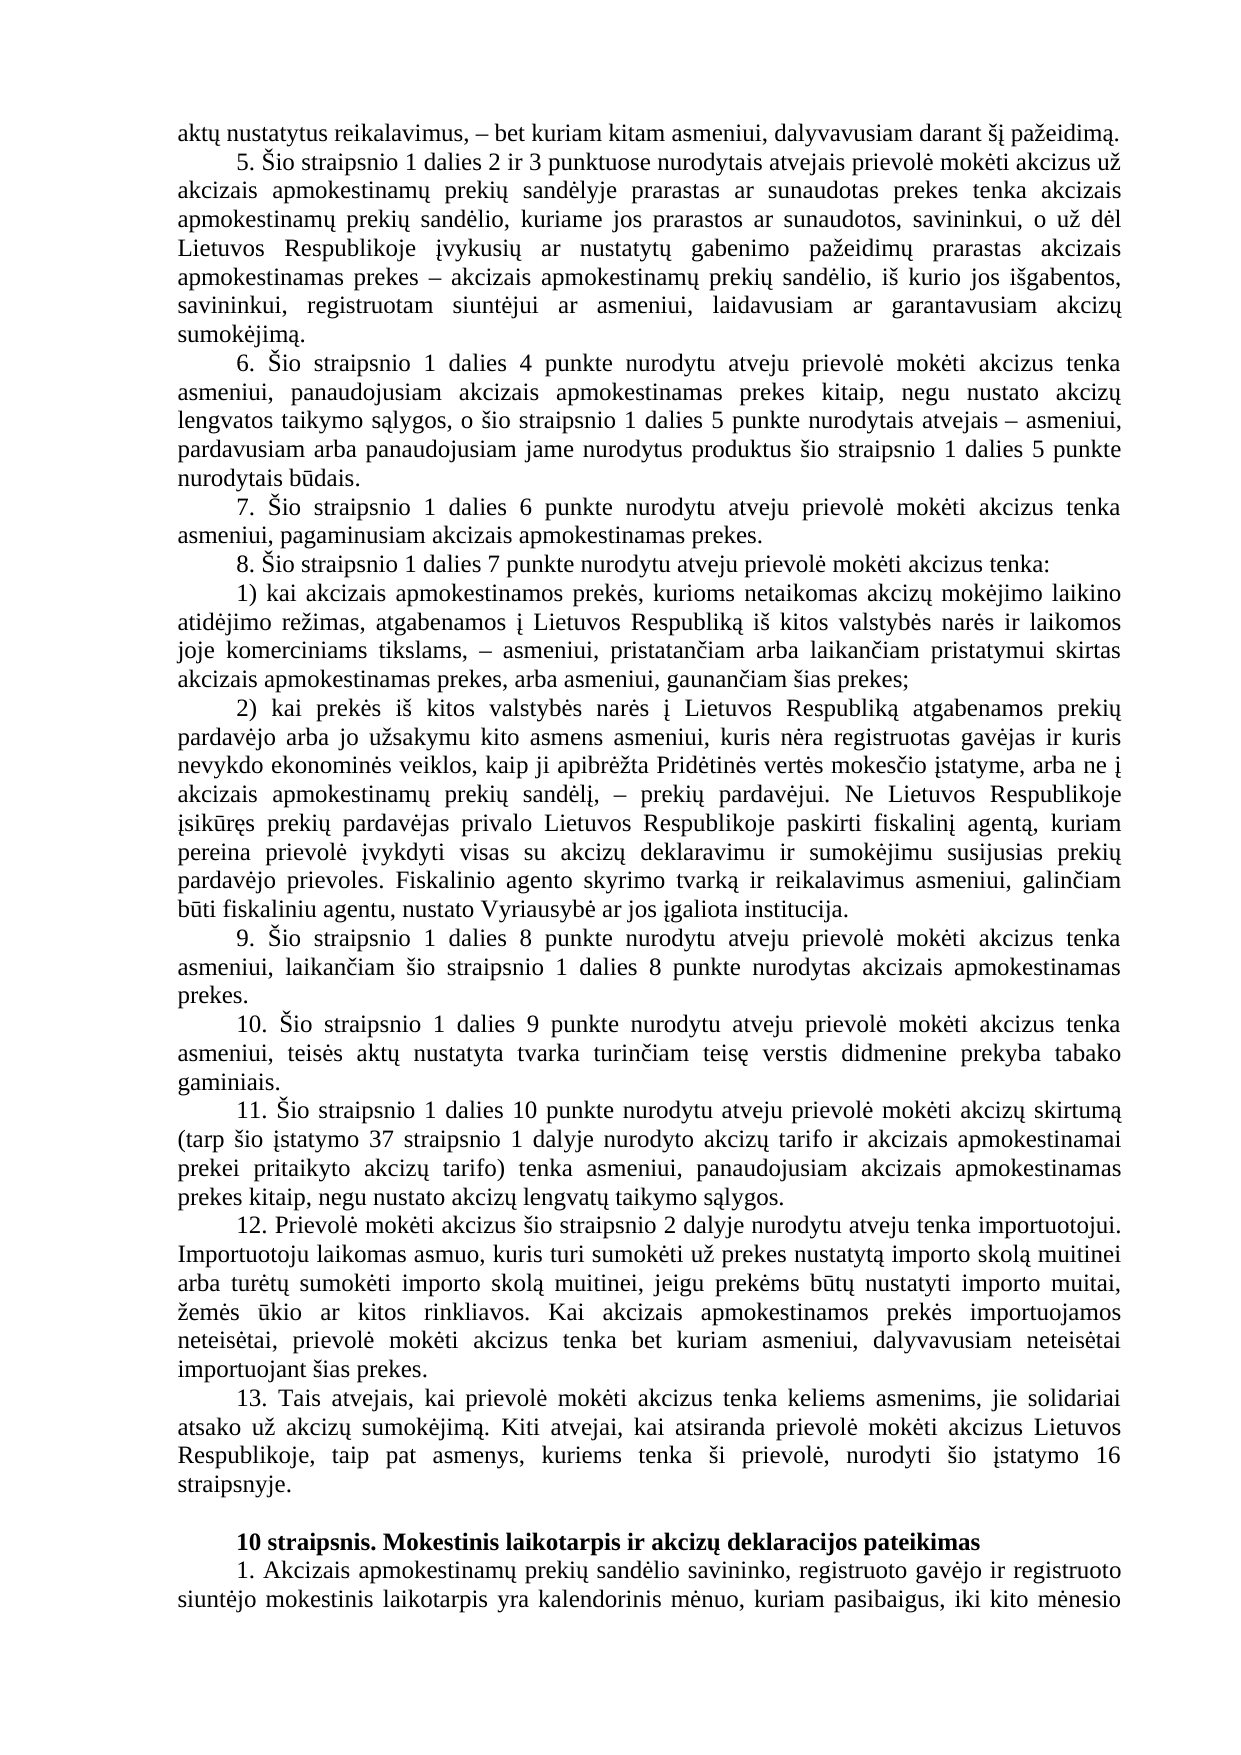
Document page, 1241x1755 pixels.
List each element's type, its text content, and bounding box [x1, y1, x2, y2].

text 11. Šio straipsnio 1 dalies 10 punkte nurodytu atveju prievolė mokėti akcizų skirtumą (tarp šio įstatymo 37 straipsnio 1 dalyje nurodyto akcizų tarifo ir akcizais apmokestinamai prekei pritaikyto akcizų tarifo) tenka asmeniui, panaudojusiam akcizais apmokestinamas prekes kitaip, negu nustato akcizų lengvatų taikymo sąlygos. [177, 1096, 1122, 1211]
text 2) kai prekės iš kitos valstybės narės į Lietuvos Respubliką atgabenamos prekių pardavėjo arba jo užsakymu kito asmens asmeniui, kuris nėra registruotas gavėjas ir kuris nevykdo ekonominės veiklos, kaip ji apibrėžta Pridėtinės vertės mokesčio įstatyme, arba ne į akcizais apmokestinamų prekių sandėlį, – prekių pardavėjui. Ne Lietuvos Respublikoje įsikūręs prekių pardavėjas privalo Lietuvos Respublikoje paskirti fiskalinį agentą, kuriam pereina prievolė įvykdyti visas su akcizų deklaravimu ir sumokėjimu susijusias prekių pardavėjo prievoles. Fiskalinio agento skyrimo tvarką ir reikalavimus asmeniui, galinčiam būti fiskaliniu agentu, nustato Vyriausybė ar jos įgaliota institucija. [177, 693, 1122, 923]
text 8. Šio straipsnio 1 dalies 7 punkte nurodytu atveju prievolė mokėti akcizus tenka: [177, 549, 1122, 578]
text aktų nustatytus reikalavimus, – bet kuriam kitam asmeniui, dalyvavusiam darant šį pažeidimą. [177, 118, 1122, 147]
text 13. Tais atvejais, kai prievolė mokėti akcizus tenka keliems asmenims, jie solidariai atsako už akcizų sumokėjimą. Kiti atvejai, kai atsiranda prievolė mokėti akcizus Lietuvos Respublikoje, taip pat asmenys, kuriems tenka ši prievolė, nurodyti šio įstatymo 16 straipsnyje. [177, 1383, 1122, 1498]
text 10 straipsnis. Mokestinis laikotarpis ir akcizų deklaracijos pateikimas [177, 1527, 1122, 1556]
text 7. Šio straipsnio 1 dalies 6 punkte nurodytu atveju prievolė mokėti akcizus tenka asmeniui, pagaminusiam akcizais apmokestinamas prekes. [177, 492, 1122, 549]
text 1. Akcizais apmokestinamų prekių sandėlio savininko, registruoto gavėjo ir registruoto siuntėjo mokestinis laikotarpis yra kalendorinis mėnuo, kuriam pasibaigus, iki kito mėnesio [177, 1556, 1122, 1613]
text 10. Šio straipsnio 1 dalies 9 punkte nurodytu atveju prievolė mokėti akcizus tenka asmeniui, teisės aktų nustatyta tvarka turinčiam teisę verstis didmenine prekyba tabako gaminiais. [177, 1009, 1122, 1096]
text 12. Prievolė mokėti akcizus šio straipsnio 2 dalyje nurodytu atveju tenka importuotojui. Importuotoju laikomas asmuo, kuris turi sumokėti už prekes nustatytą importo skolą muitinei arba turėtų sumokėti importo skolą muitinei, jeigu prekėms būtų nustatyti importo muitai, žemės ūkio ar kitos rinkliavos. Kai akcizais apmokestinamos prekės importuojamos neteisėtai, prievolė mokėti akcizus tenka bet kuriam asmeniui, dalyvavusiam neteisėtai importuojant šias prekes. [177, 1211, 1122, 1383]
text 9. Šio straipsnio 1 dalies 8 punkte nurodytu atveju prievolė mokėti akcizus tenka asmeniui, laikančiam šio straipsnio 1 dalies 8 punkte nurodytas akcizais apmokestinamas prekes. [177, 923, 1122, 1009]
text 1) kai akcizais apmokestinamos prekės, kurioms netaikomas akcizų mokėjimo laikino atidėjimo režimas, atgabenamos į Lietuvos Respubliką iš kitos valstybės narės ir laikomos joje komerciniams tikslams, – asmeniui, pristatančiam arba laikančiam pristatymui skirtas akcizais apmokestinamas prekes, arba asmeniui, gaunančiam šias prekes; [177, 578, 1122, 693]
text 5. Šio straipsnio 1 dalies 2 ir 3 punktuose nurodytais atvejais prievolė mokėti akcizus už akcizais apmokestinamų prekių sandėlyje prarastas ar sunaudotas prekes tenka akcizais apmokestinamų prekių sandėlio, kuriame jos prarastos ar sunaudotos, savininkui, o už dėl Lietuvos Respublikoje įvykusių ar nustatytų gabenimo pažeidimų prarastas akcizais apmokestinamas prekes – akcizais apmokestinamų prekių sandėlio, iš kurio jos išgabentos, savininkui, registruotam siuntėjui ar asmeniui, laidavusiam ar garantavusiam akcizų sumokėjimą. [177, 147, 1122, 348]
text 6. Šio straipsnio 1 dalies 4 punkte nurodytu atveju prievolė mokėti akcizus tenka asmeniui, panaudojusiam akcizais apmokestinamas prekes kitaip, negu nustato akcizų lengvatos taikymo sąlygos, o šio straipsnio 1 dalies 5 punkte nurodytais atvejais – asmeniui, pardavusiam arba panaudojusiam jame nurodytus produktus šio straipsnio 1 dalies 5 punkte nurodytais būdais. [177, 348, 1122, 492]
